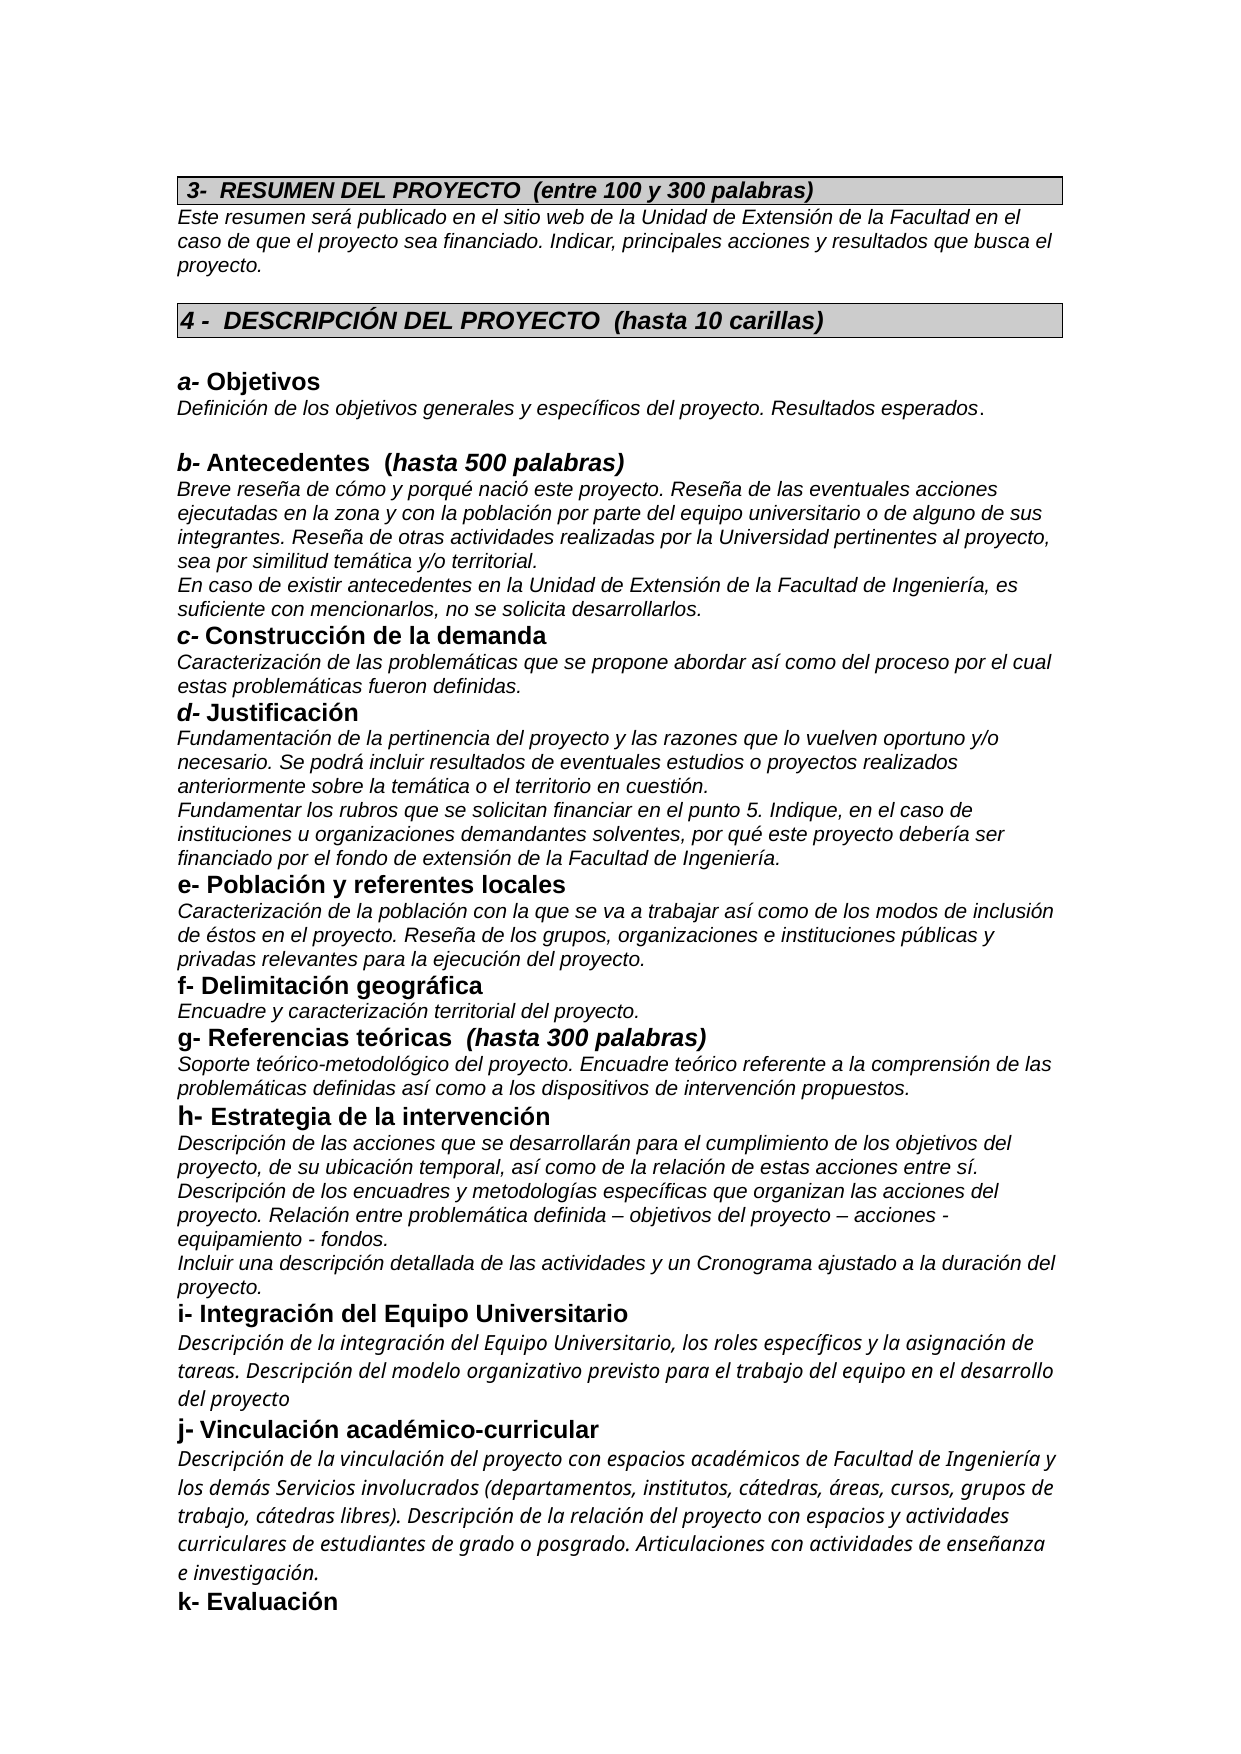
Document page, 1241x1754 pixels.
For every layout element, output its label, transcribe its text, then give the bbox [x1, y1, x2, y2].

text Descripción de la integración del Equipo Universitario, los roles específicos y la asignación de tareas. Descripción del modelo organizativo previsto para el trabajo del equipo en el desarrollo del proyecto [177, 1328, 1063, 1413]
text Descripción de la vinculación del proyecto con espacios académicos de Facultad de Ingeniería y los demás Servicios involucrados (departamentos, institutos, cátedras, áreas, cursos, grupos de trabajo, cátedras libres). Descripción de la relación del proyecto con espacios y actividades curriculares de estudiantes de grado o posgrado. Articulaciones con actividades de enseñanza e investigación. [177, 1444, 1063, 1586]
text Este resumen será publicado en el sitio web de la Unidad de Extensión de la Facultad en el caso de que el proyecto sea financiado. Indicar, principales acciones y resultados que busca el proyecto. [177, 205, 1063, 277]
text Soporte teórico-metodológico del proyecto. Encuadre teórico referente a la comprensión de las problemáticas definidas así como a los dispositivos de intervención propuestos. [177, 1052, 1063, 1100]
text k- Evaluación [177, 1586, 1063, 1615]
text Fundamentación de la pertinencia del proyecto y las razones que lo vuelven oportuno y/o necesario. Se podrá incluir resultados de eventuales estudios o proyectos realizados anteriormente sobre la temática o el territorio en cuestión. Fundamentar los rubros que se solicitan financiar en el punto 5. Indique, en el caso de instituciones u organizaciones demandantes solventes, por qué este proyecto debería ser financiado por el fondo de extensión de la Facultad de Ingeniería. [177, 726, 1063, 870]
text Encuadre y caracterización territorial del proyecto. [177, 999, 1063, 1023]
text c- Construcción de la demanda [177, 621, 1063, 649]
text i- Integración del Equipo Universitario [177, 1299, 1063, 1328]
text a- Objetivos [177, 367, 1063, 396]
text Caracterización de la población con la que se va a trabajar así como de los modos de inclusión de éstos en el proyecto. Reseña de los grupos, organizaciones e instituciones públicas y privadas relevantes para la ejecución del proyecto. [177, 899, 1063, 971]
text b- Antecedentes (hasta 500 palabras) [177, 448, 1063, 477]
text e- Población y referentes locales [177, 870, 1063, 899]
subtitle 3- RESUMEN DEL PROYECTO (entre 100 y 300 palabras) [178, 178, 1062, 204]
text h- Estrategia de la intervención [177, 1100, 1063, 1131]
text Caracterización de las problemáticas que se propone abordar así como del proceso por el cual estas problemáticas fueron definidas. [177, 649, 1063, 697]
text j- Vinculación académico-curricular [177, 1413, 1063, 1444]
text Incluir una descripción detallada de las actividades y un Cronograma ajustado a la duración del proyecto. [177, 1251, 1063, 1299]
text Breve reseña de cómo y porqué nació este proyecto. Reseña de las eventuales acciones ejecutadas en la zona y con la población por parte del equipo universitario o de alguno de sus integrantes. Reseña de otras actividades realizadas por la Universidad pertinentes al proyecto, sea por similitud temática y/o territorial. En caso de existir antecedentes en la Unidad de Extensión de la Facultad de Ingeniería, es suficiente con mencionarlos, no se solicita desarrollarlos. [177, 477, 1063, 621]
text d- Justificación [177, 697, 1063, 726]
text Definición de los objetivos generales y específicos del proyecto. Resultados esperados. [177, 396, 1063, 419]
text g- Referencias teóricas (hasta 300 palabras) [177, 1023, 1063, 1052]
subtitle 4 - DESCRIPCIÓN DEL PROYECTO (hasta 10 carillas) [178, 304, 1062, 337]
text f- Delimitación geográfica [177, 971, 1063, 999]
text Descripción de las acciones que se desarrollarán para el cumplimiento de los objetivos del proyecto, de su ubicación temporal, así como de la relación de estas acciones entre sí. Descripción de los encuadres y metodologías específicas que organizan las acciones del proyecto. Relación entre problemática definida – objetivos del proyecto – acciones - equipamiento - fondos. [177, 1131, 1063, 1251]
